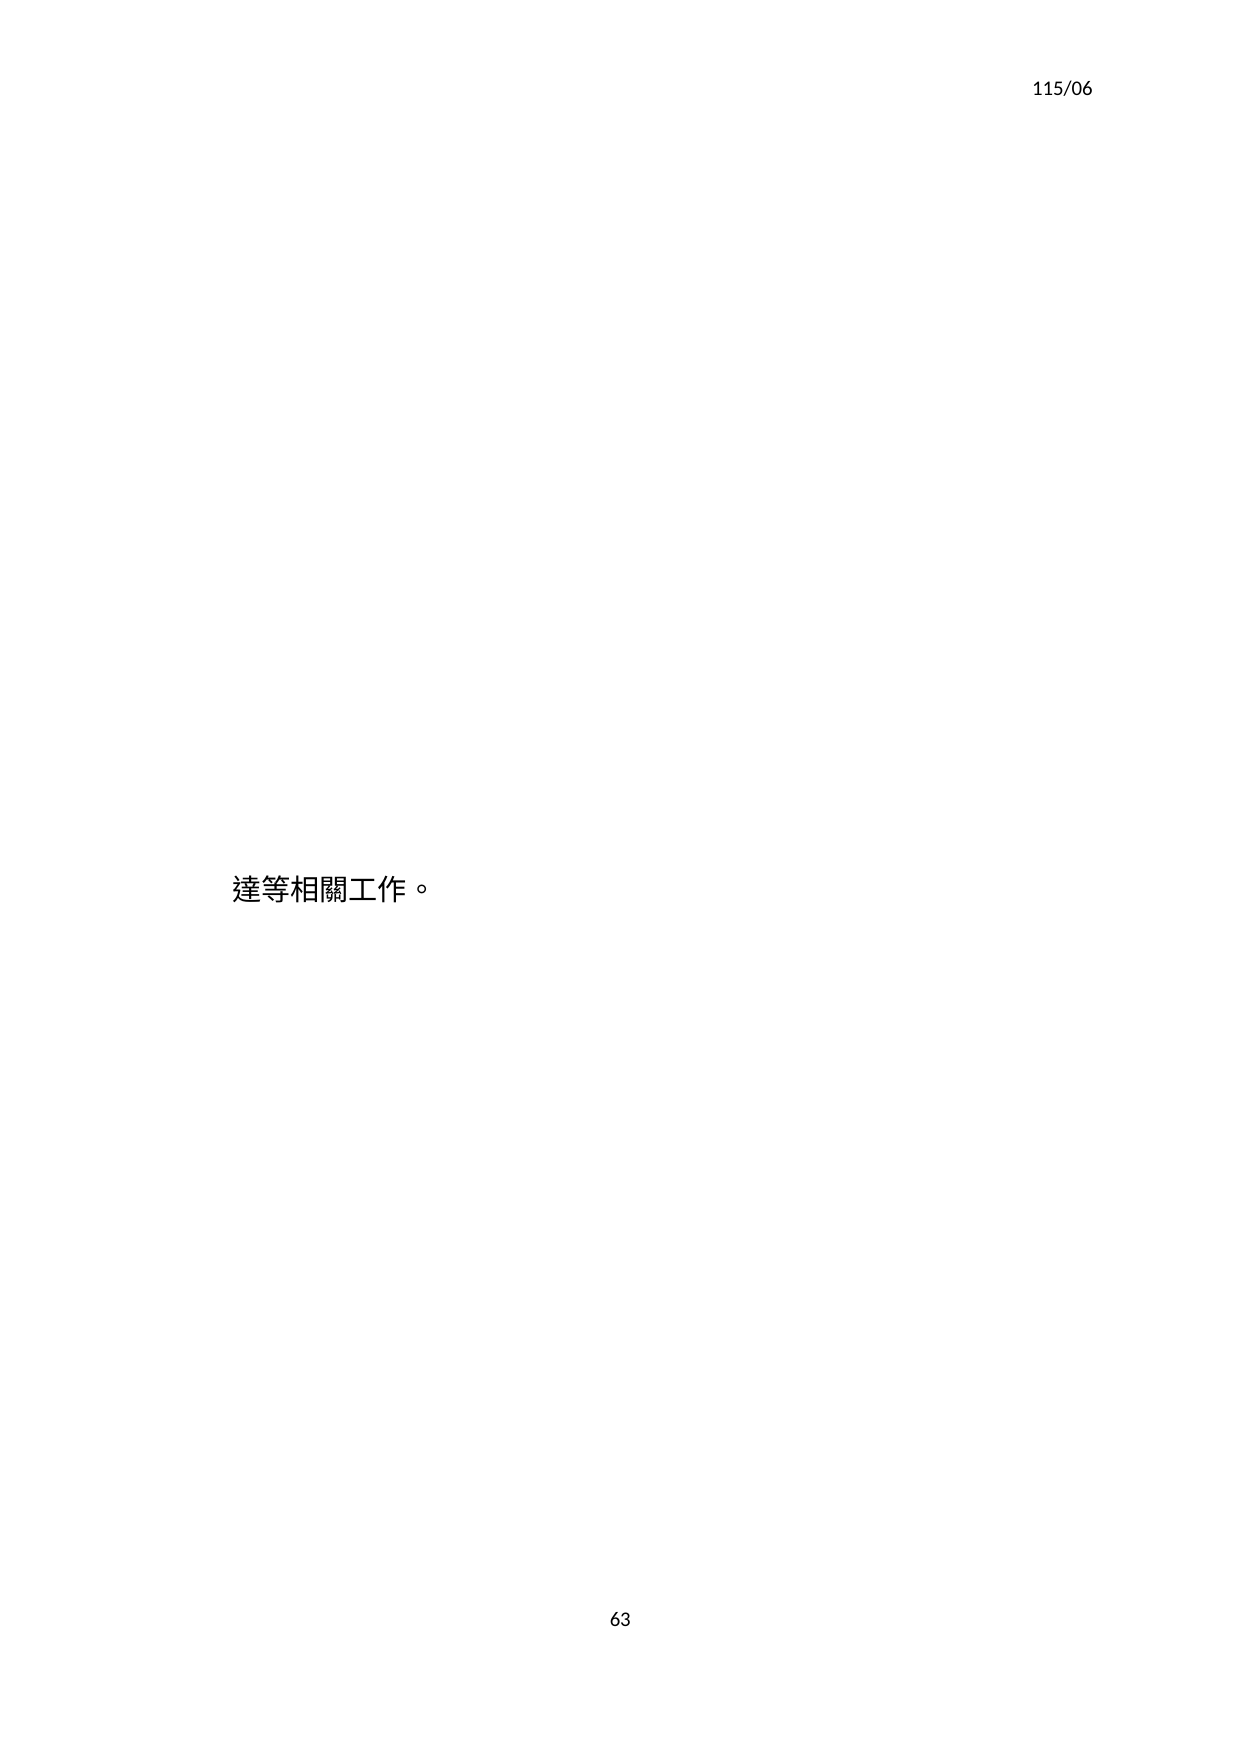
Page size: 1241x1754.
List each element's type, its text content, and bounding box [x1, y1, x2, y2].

list 達等相關工作。 [232, 846, 1092, 908]
